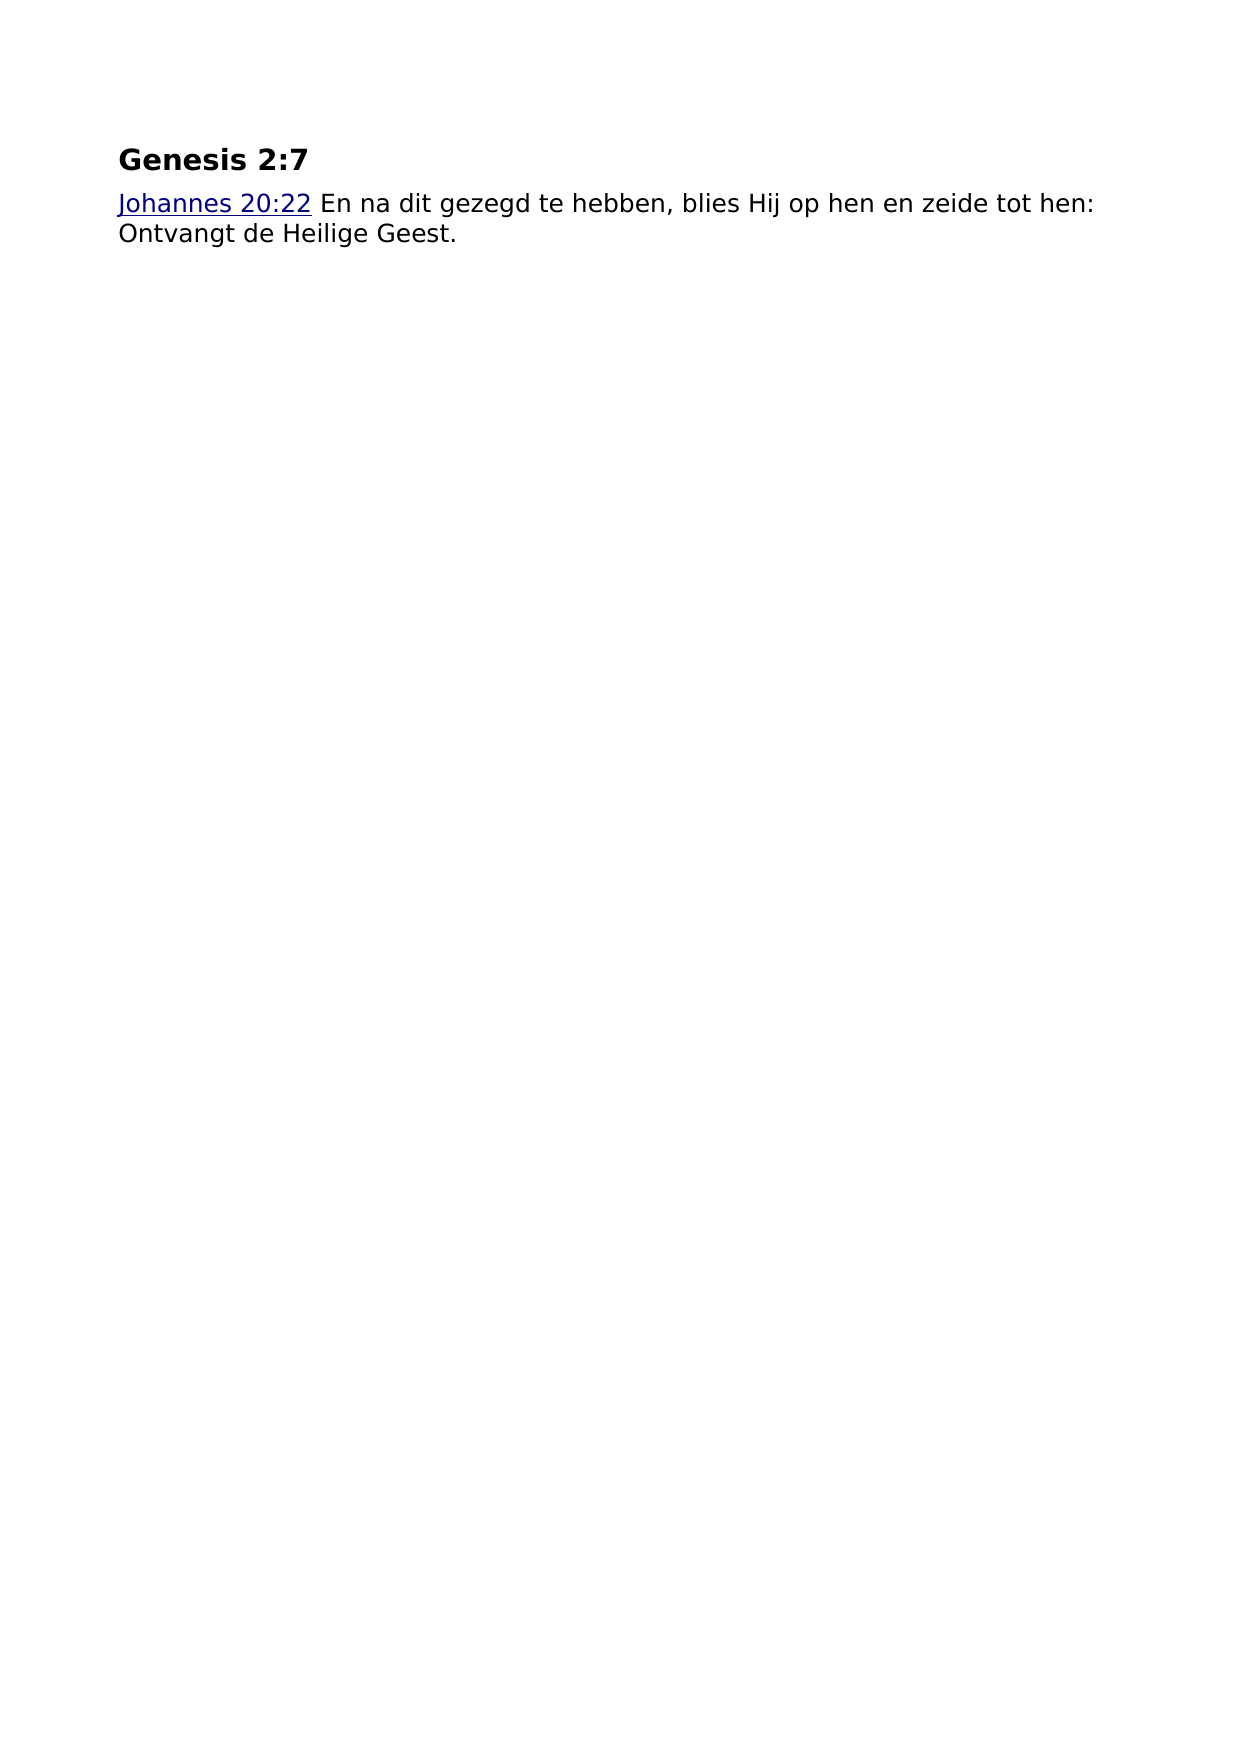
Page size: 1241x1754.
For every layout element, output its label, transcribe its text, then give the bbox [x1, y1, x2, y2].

text Johannes 20:22 En na dit gezegd te hebben, blies Hij op hen en zeide tot hen: Ontvangt de Heilige Geest. [118, 189, 1122, 248]
subtitle Genesis 2:7 [118, 143, 1122, 177]
